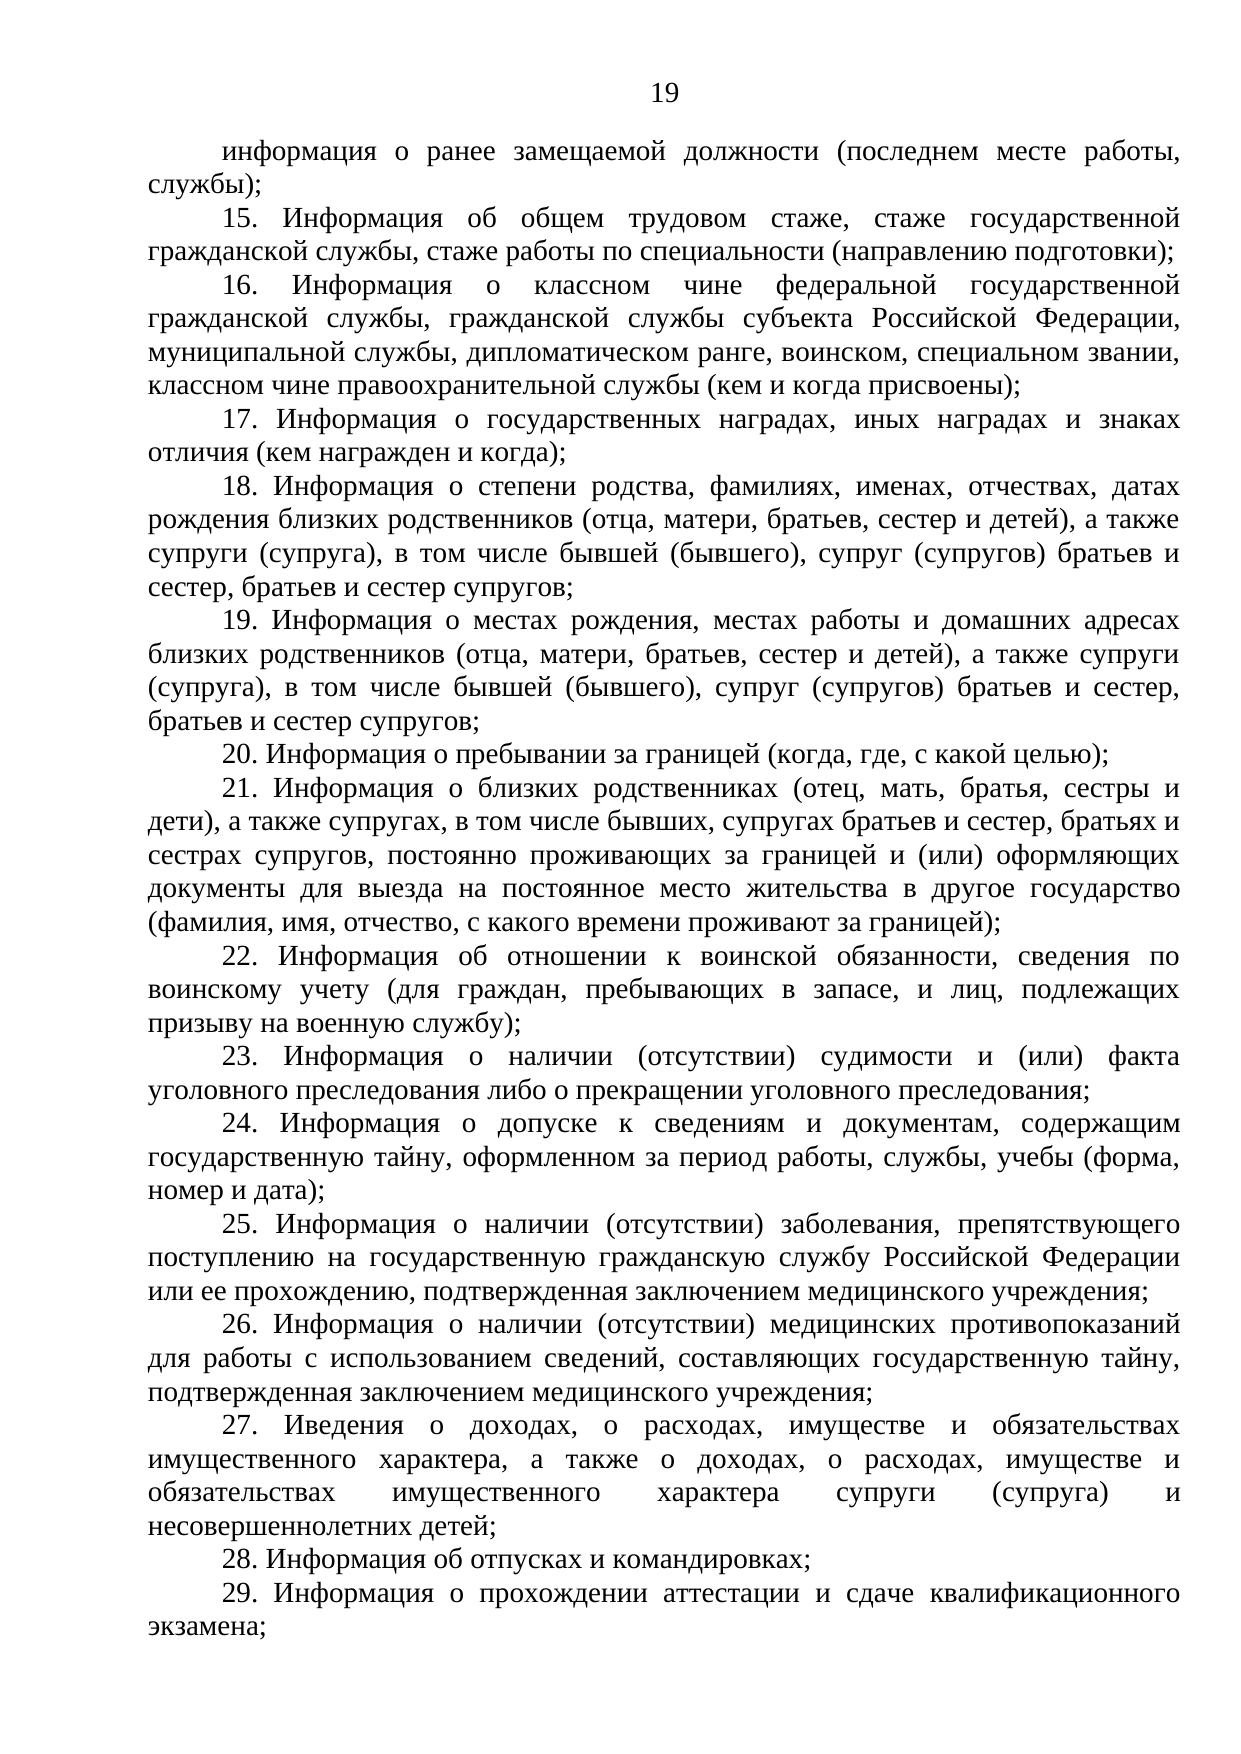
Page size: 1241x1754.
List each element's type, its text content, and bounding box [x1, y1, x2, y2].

text информация о ранее замещаемой должности (последнем месте работы, службы); [148, 133, 1181, 200]
text 22. Информация об отношении к воинской обязанности, сведения по воинскому учету (для граждан, пребывающих в запасе, и лиц, подлежащих призыву на военную службу); [148, 938, 1181, 1038]
text 28. Информация об отпусках и командировках; [148, 1541, 1181, 1575]
text 17. Информация о государственных наградах, иных наградах и знаках отличия (кем награжден и когда); [148, 401, 1181, 468]
text 16. Информация о классном чине федеральной государственной гражданской службы, гражданской службы субъекта Российской Федерации, муниципальной службы, дипломатическом ранге, воинском, специальном звании, классном чине правоохранительной службы (кем и когда присвоены); [148, 267, 1181, 401]
text 29. Информация о прохождении аттестации и сдаче квалификационного экзамена; [148, 1575, 1181, 1642]
text 18. Информация о степени родства, фамилиях, именах, отчествах, датах рождения близких родственников (отца, матери, братьев, сестер и детей), а также супруги (супруга), в том числе бывшей (бывшего), супруг (супругов) братьев и сестер, братьев и сестер супругов; [148, 468, 1181, 602]
text 26. Информация о наличии (отсутствии) медицинских противопоказаний для работы с использованием сведений, составляющих государственную тайну, подтвержденная заключением медицинского учреждения; [148, 1307, 1181, 1407]
text 21. Информация о близких родственниках (отец, мать, братья, сестры и дети), а также супругах, в том числе бывших, супругах братьев и сестер, братьях и сестрах супругов, постоянно проживающих за границей и (или) оформляющих документы для выезда на постоянное место жительства в другое государство (фамилия, имя, отчество, с какого времени проживают за границей); [148, 770, 1181, 938]
text 24. Информация о допуске к сведениям и документам, содержащим государственную тайну, оформленном за период работы, службы, учебы (форма, номер и дата); [148, 1105, 1181, 1206]
text 19. Информация о местах рождения, местах работы и домашних адресах близких родственников (отца, матери, братьев, сестер и детей), а также супруги (супруга), в том числе бывшей (бывшего), супруг (супругов) братьев и сестер, братьев и сестер супругов; [148, 602, 1181, 736]
text 15. Информация об общем трудовом стаже, стаже государственной гражданской службы, стаже работы по специальности (направлению подготовки); [148, 200, 1181, 267]
text 20. Информация о пребывании за границей (когда, где, с какой целью); [148, 736, 1181, 770]
text 27. Иведения о доходах, о расходах, имуществе и обязательствах имущественного характера, а также о доходах, о расходах, имуществе и обязательствах имущественного характера супруги (супруга) и несовершеннолетних детей; [148, 1407, 1181, 1541]
text 23. Информация о наличии (отсутствии) судимости и (или) факта уголовного преследования либо о прекращении уголовного преследования; [148, 1038, 1181, 1105]
text 25. Информация о наличии (отсутствии) заболевания, препятствующего поступлению на государственную гражданскую службу Российской Федерации или ее прохождению, подтвержденная заключением медицинского учреждения; [148, 1206, 1181, 1307]
